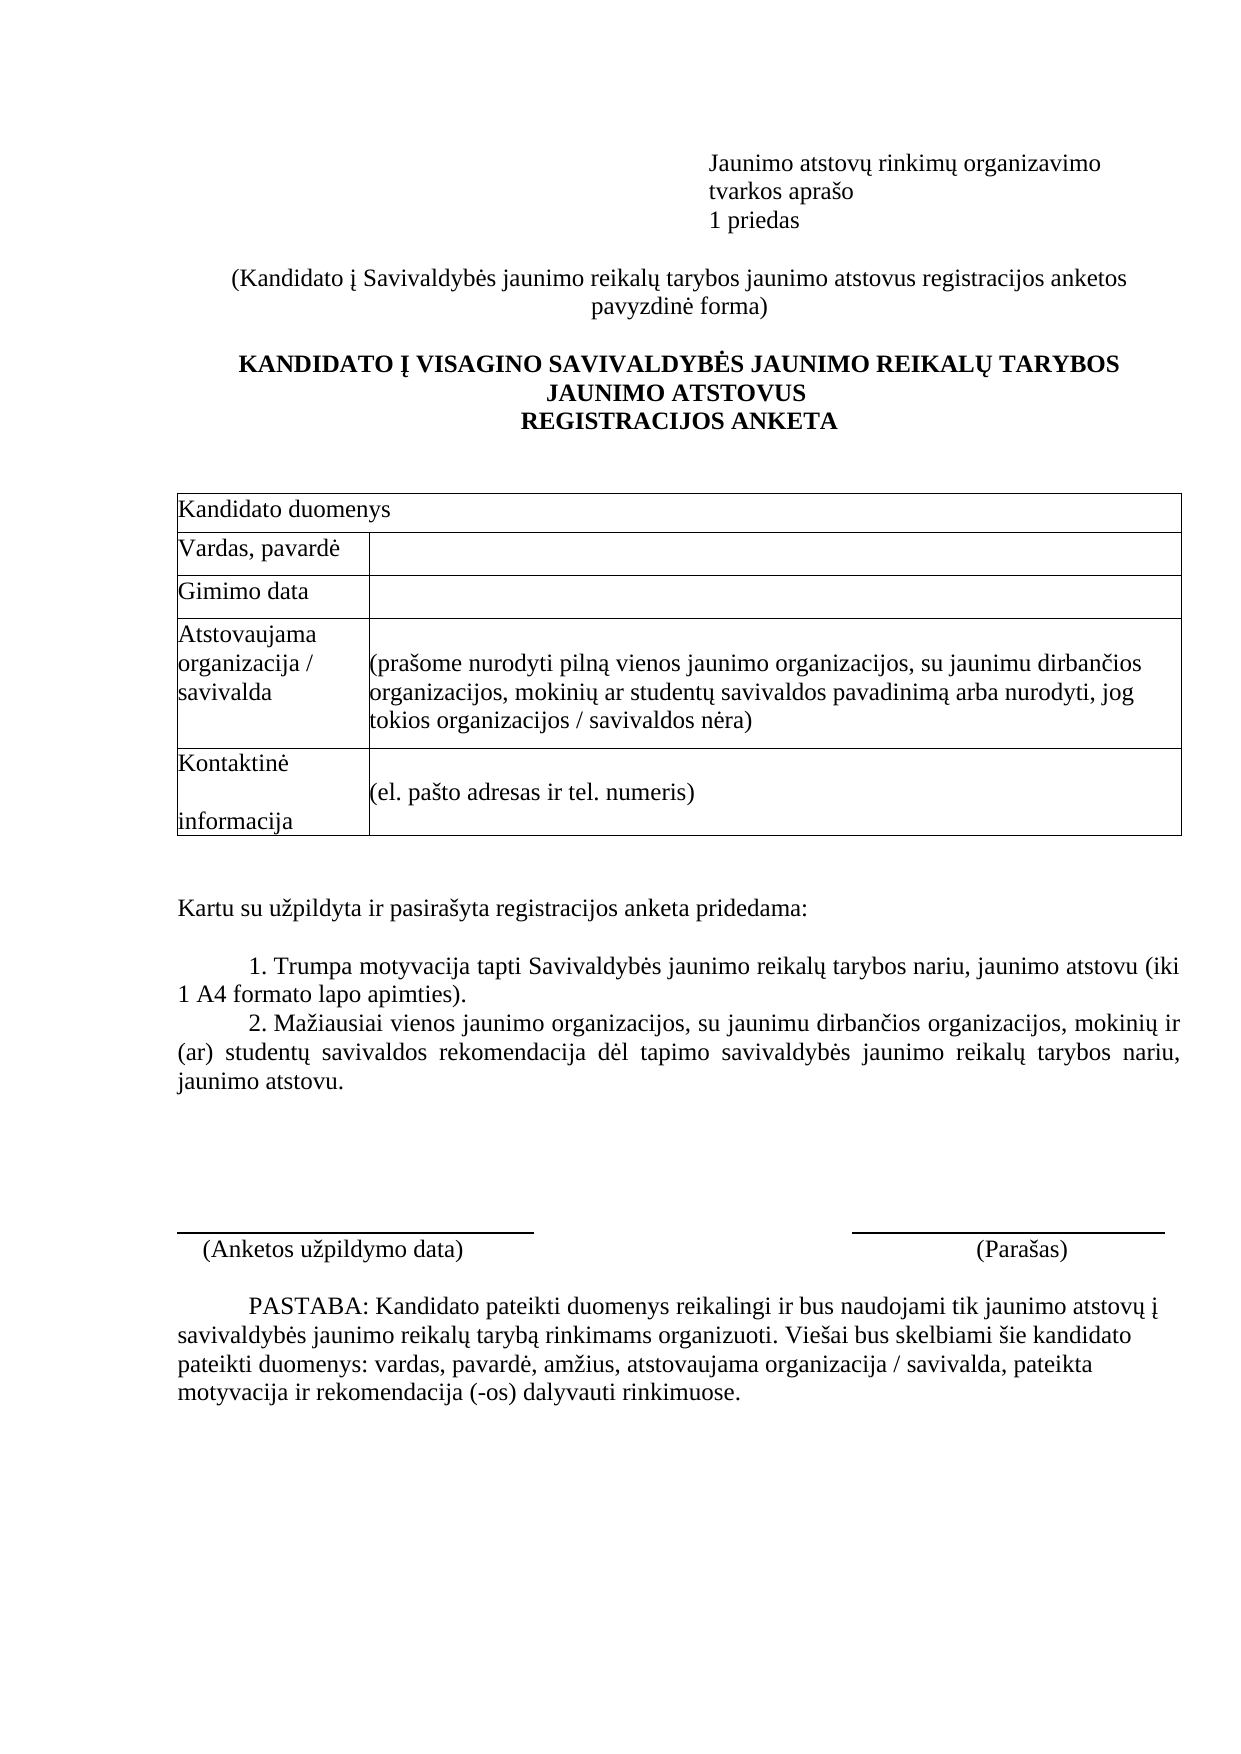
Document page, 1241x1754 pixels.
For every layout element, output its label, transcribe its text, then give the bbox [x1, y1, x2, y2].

text 2. Mažiausiai vienos jaunimo organizacijos, su jaunimu dirbančios organizacijos, mokinių ir (ar) studentų savivaldos rekomendacija dėl tapimo savivaldybės jaunimo reikalų tarybos nariu, jaunimo atstovu. [177, 1008, 1181, 1094]
text tvarkos aprašo [694, 176, 1181, 205]
text PASTABA: Kandidato pateikti duomenys reikalingi ir bus naudojami tik jaunimo atstovų į savivaldybės jaunimo reikalų tarybą rinkimams organizuoti. Viešai bus skelbiami šie kandidato pateikti duomenys: vardas, pavardė, amžius, atstovaujama organizacija / savivalda, pateikta motyvacija ir rekomendacija (-os) dalyvauti rinkimuose. [177, 1291, 1181, 1406]
table_header Kandidato duomenys [178, 494, 1181, 532]
table_cell [370, 533, 1181, 575]
table_cell Vardas, pavardė [178, 533, 369, 575]
text (Kandidato į Savivaldybės jaunimo reikalų tarybos jaunimo atstovus registracijos anketos pavyzdinė forma) [177, 263, 1181, 320]
table_cell Kontaktinė informacija [178, 749, 369, 835]
table_cell Gimimo data [178, 576, 369, 618]
text 1 priedas [694, 205, 1181, 234]
text 1. Trumpa motyvacija tapti Savivaldybės jaunimo reikalų tarybos nariu, jaunimo atstovu (iki 1 A4 formato lapo apimties). [177, 951, 1181, 1008]
table_cell Atstovaujama organizacija / savivalda [178, 619, 369, 747]
table_cell (el. pašto adresas ir tel. numeris) [370, 749, 1181, 835]
text Kartu su užpildyta ir pasirašyta registracijos anketa pridedama: [177, 893, 1181, 922]
table_cell (prašome nurodyti pilną vienos jaunimo organizacijos, su jaunimu dirbančios organizacijos, mokinių ar studentų savivaldos pavadinimą arba nurodyti, jog tokios organizacijos / savivaldos nėra) [370, 619, 1181, 747]
text Jaunimo atstovų rinkimų organizavimo [694, 148, 1181, 176]
table_cell [370, 576, 1181, 618]
text REGISTRACIJOS ANKETA [177, 406, 1181, 435]
text KANDIDATO Į VISAGINO SAVIVALDYBĖS JAUNIMO REIKALŲ TARYBOS JAUNIMO ATSTOVUS [177, 349, 1181, 406]
text (Anketos užpildymo data) (Parašas) [177, 1209, 1181, 1262]
